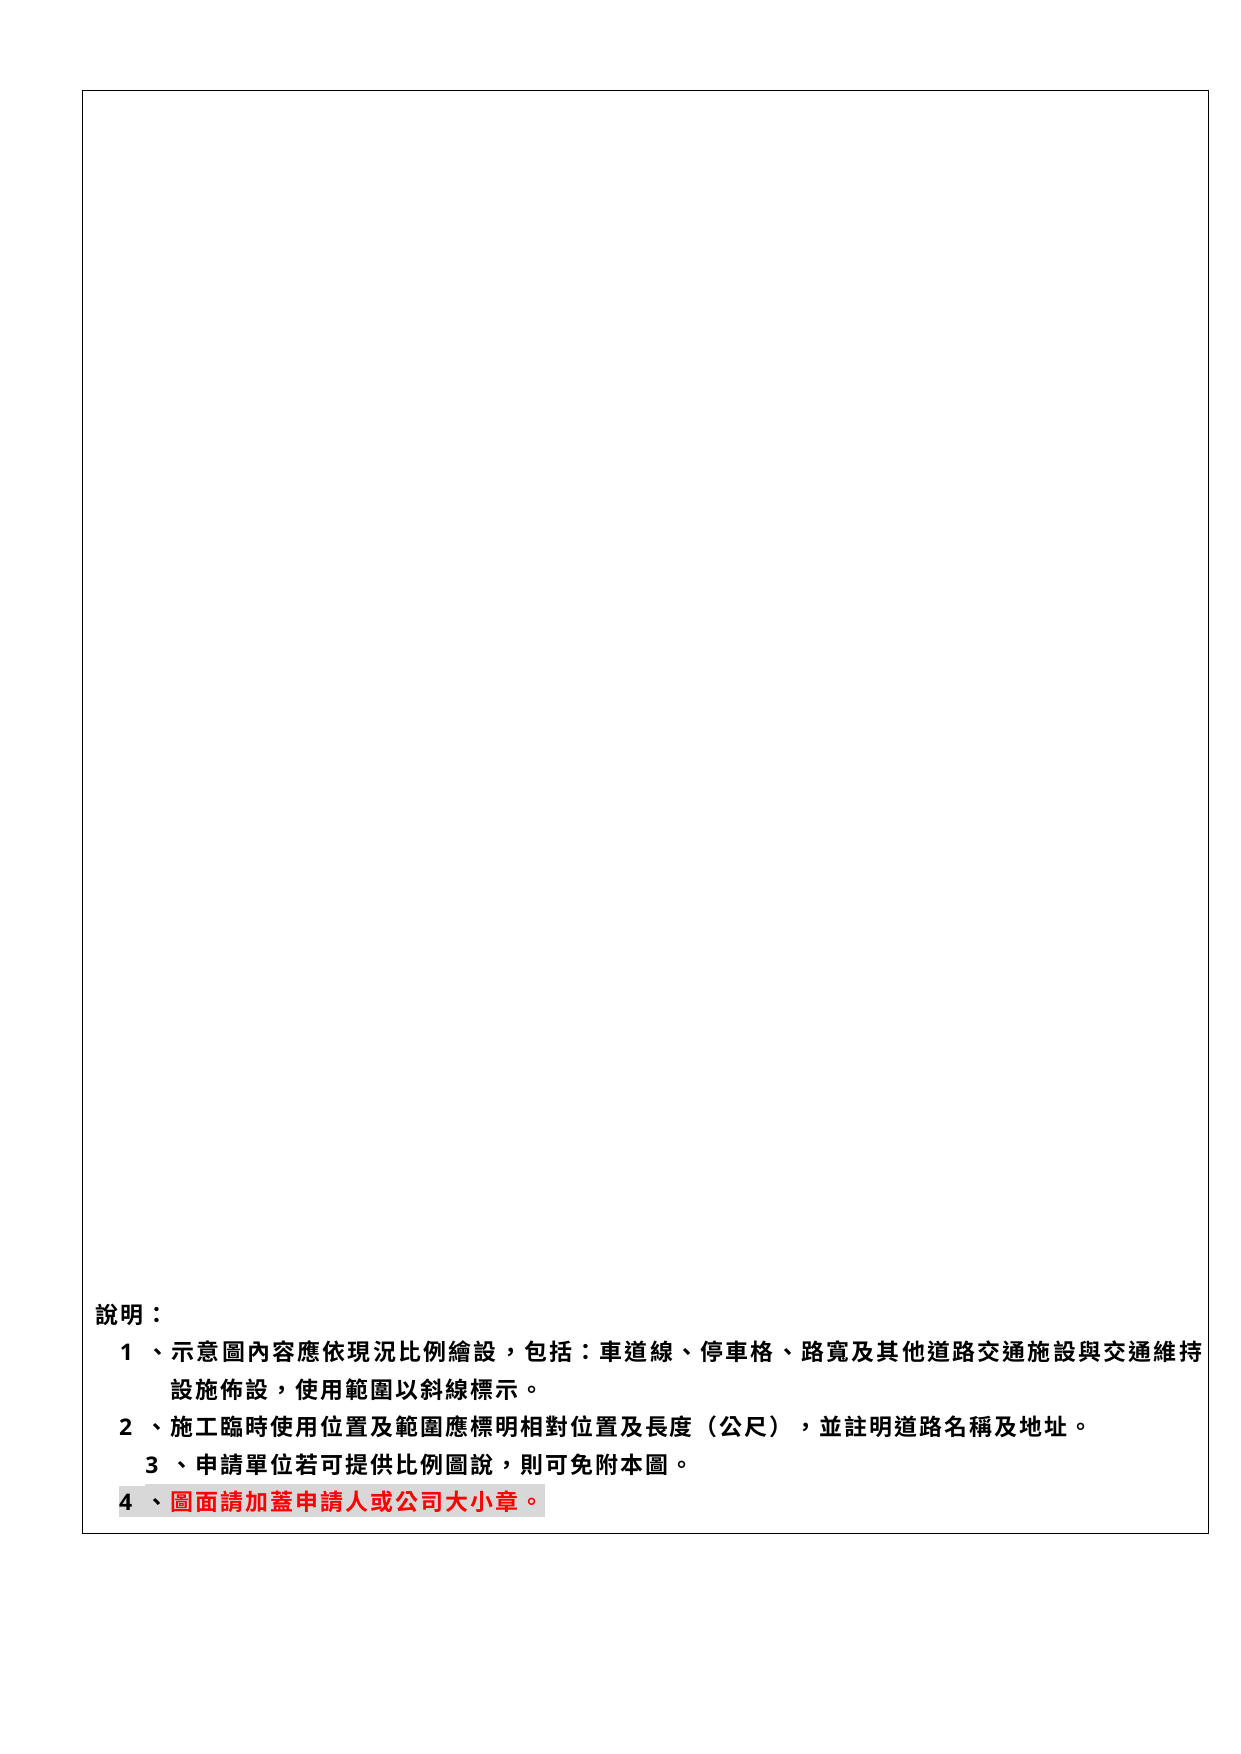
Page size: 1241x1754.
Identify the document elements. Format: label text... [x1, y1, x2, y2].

table_cell 說明： 1、示意圖內容應依現況比例繪設，包括：車道線、停車格、路寬及其他道路交通施設與交通維持設施佈設，使用範圍以斜線標示。 2、施工臨時使用位置及範圍應標明相對位置及長度（公尺），並註明道路名稱及地址。 3、申請單位若可提供比例圖說，則可免附本圖。 4、圖面請加蓋申請人或公司大小章。 [83, 91, 1208, 1532]
